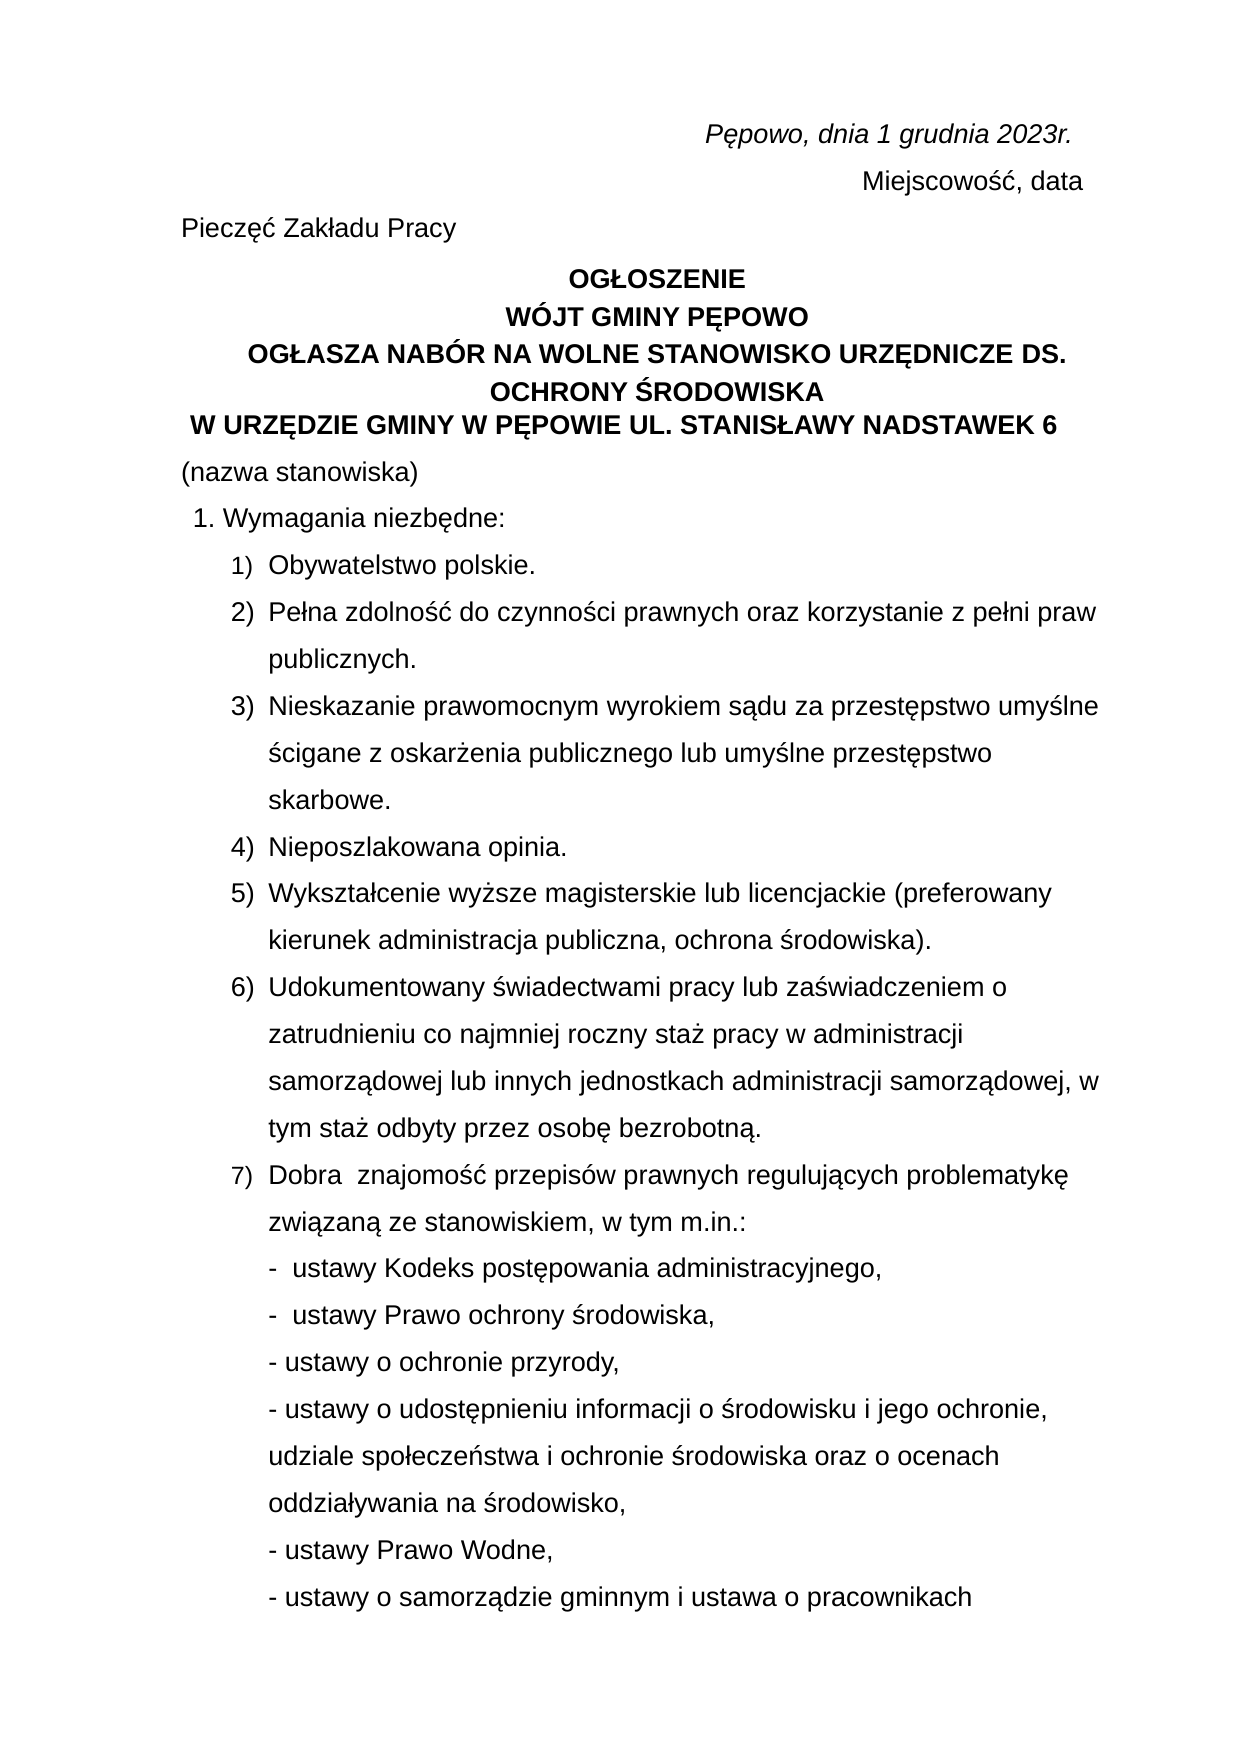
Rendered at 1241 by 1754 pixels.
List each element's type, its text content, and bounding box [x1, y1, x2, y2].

list Udokumentowany świadectwami pracy lub zaświadczeniem o zatrudnieniu co najmniej roczny staż pracy w administracji samorządowej lub innych jednostkach administracji samorządowej, w tym staż odbyty przez osobę bezrobotną. [231, 971, 1122, 1143]
text Pieczęć Zakładu Pracy [157, 212, 1083, 243]
text Pępowo, dnia 1 grudnia 2023r. [157, 118, 1083, 149]
text (nazwa stanowiska) [157, 456, 1083, 487]
list Obywatelstwo polskie. [231, 549, 1122, 581]
list Nieskazanie prawomocnym wyrokiem sądu za przestępstwo umyślne ścigane z oskarżenia publicznego lub umyślne przestępstwo skarbowe. [231, 690, 1122, 815]
list Wykształcenie wyższe magisterskie lub licencjackie (preferowany kierunek administracja publiczna, ochrona środowiska). [231, 877, 1122, 956]
list Nieposzlakowana opinia. [231, 831, 1122, 862]
list Pełna zdolność do czynności prawnych oraz korzystanie z pełni praw publicznych. [231, 596, 1122, 674]
text 1. Wymagania niezbędne: [157, 502, 1083, 534]
list Dobra znajomość przepisów prawnych regulujących problematykę związaną ze stanowiskiem, w tym m.in.: - ustawy Kodeks postępowania administracyjnego, - ustawy Prawo ochrony środowiska, - ustawy o ochronie przyrody, - ustawy o udostępnieniu informacji o środowisku i jego ochronie, udziale społeczeństwa i ochronie środowiska oraz o ocenach oddziaływania na środowisko, - ustawy Prawo Wodne, - ustawy o samorządzie gminnym i ustawa o pracownikach [231, 1159, 1122, 1612]
text W URZĘDZIE GMINY W PĘPOWIE UL. STANISŁAWY NADSTAWEK 6 [157, 409, 1083, 440]
text Miejscowość, data [157, 165, 1083, 196]
text OGŁOSZENIE WÓJT GMINY PĘPOWO OGŁASZA NABÓR NA WOLNE STANOWISKO URZĘDNICZE DS. OCHRONY ŚRODOWISKA [192, 259, 1122, 409]
